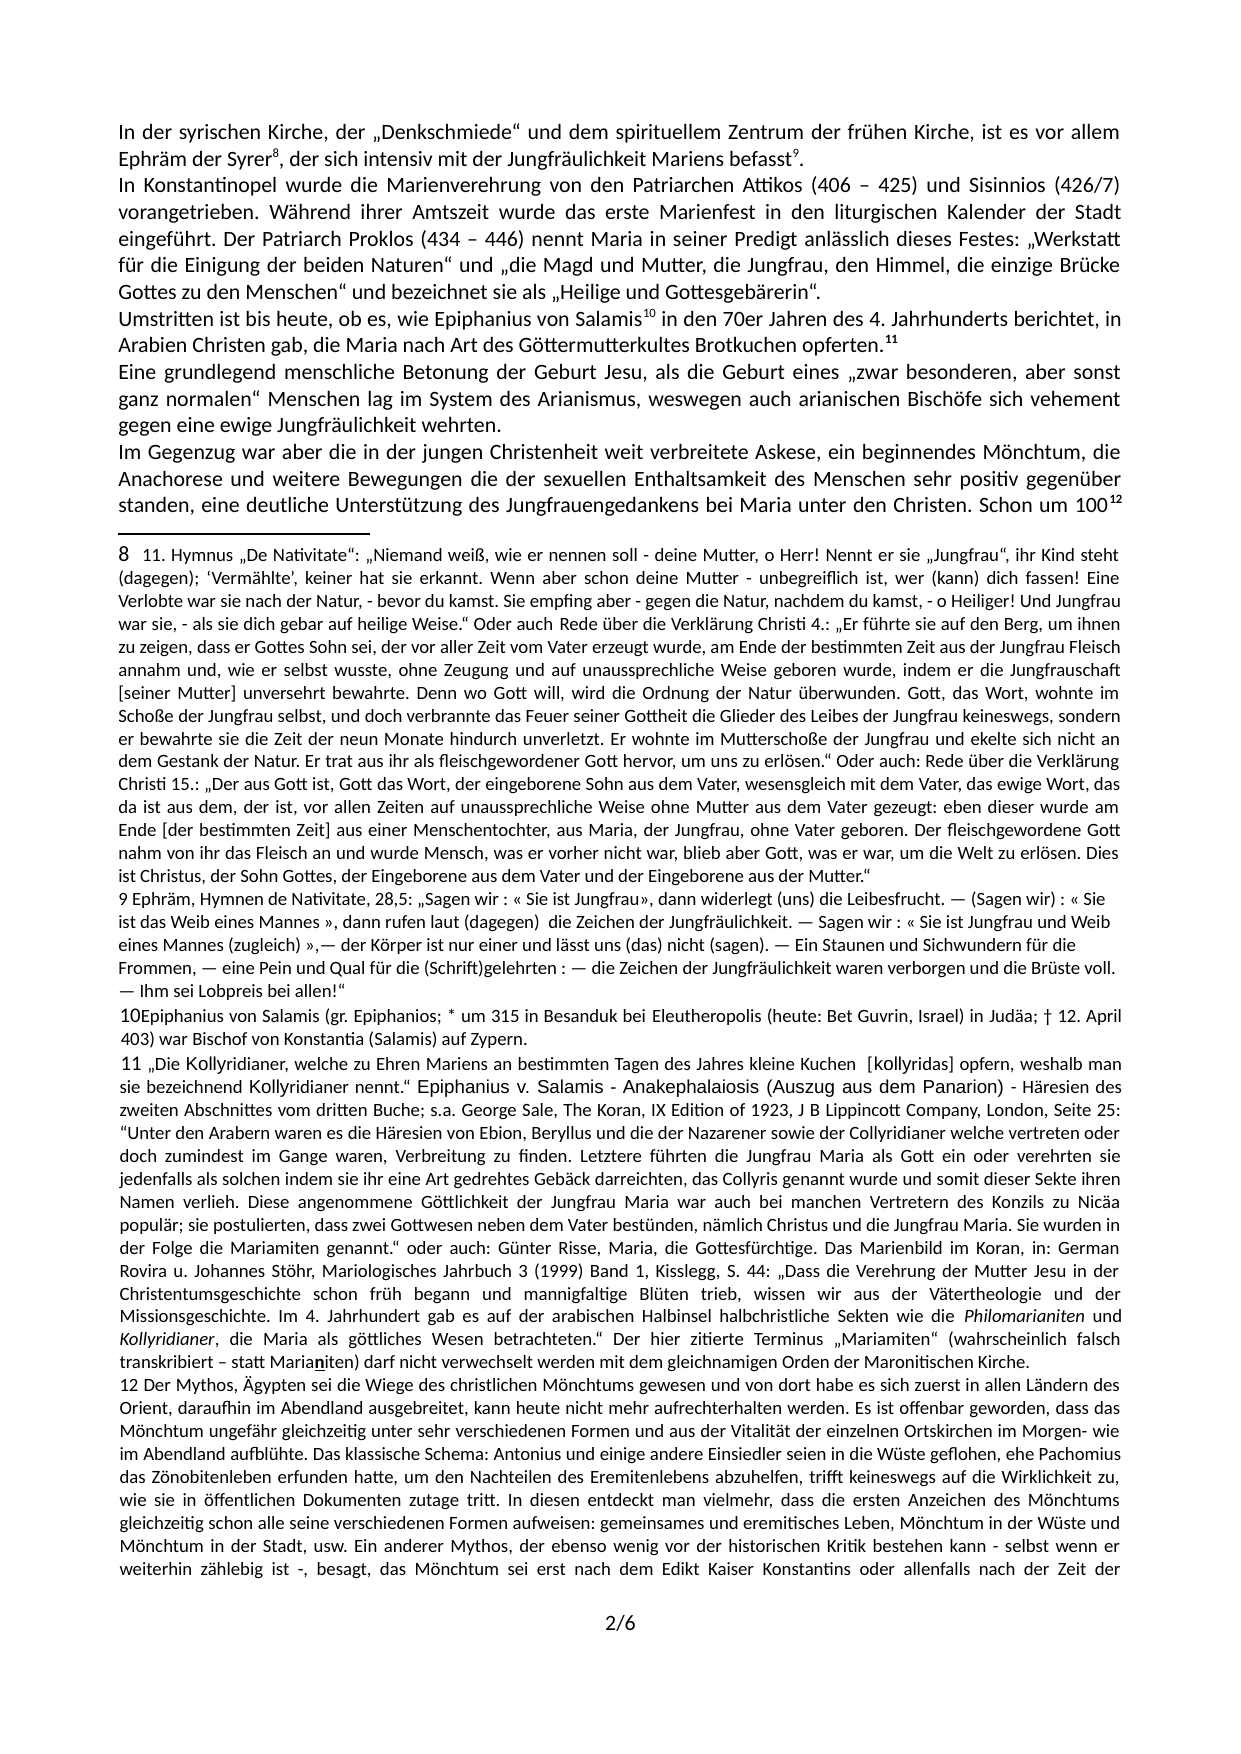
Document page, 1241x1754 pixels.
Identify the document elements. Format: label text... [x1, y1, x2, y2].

text In der syrischen Kirche, der „Denkschmiede“ und dem spirituellem Zentrum der frühen Kirche, ist es vor allem Ephräm der Syrer, der sich intensiv mit der Jungfräulichkeit Mariens befasst. [118, 118, 1122, 171]
text Umstritten ist bis heute, ob es, wie Epiphanius von Salamis in den 70er Jahren des 4. Jahrhunderts berichtet, in Arabien Christen gab, die Maria nach Art des Göttermutterkultes Brotkuchen opferten. [118, 305, 1122, 358]
text Der Mythos, Ägypten sei die Wiege des christlichen Mönchtums gewesen und von dort habe es sich zuerst in allen Ländern des Orient, daraufhin im Abendland ausgebreitet, kann heute nicht mehr aufrechterhalten werden. Es ist offenbar geworden, dass das Mönchtum ungefähr gleichzeitig unter sehr verschiedenen Formen und aus der Vitalität der einzelnen Ortskirchen im Morgen- wie im Abendland aufblühte. Das klassische Schema: Antonius und einige andere Einsiedler seien in die Wüste geflohen, ehe Pachomius das Zönobitenleben erfunden hatte, um den Nachteilen des Eremitenlebens abzuhelfen, trifft keineswegs auf die Wirklichkeit zu, wie sie in öffentlichen Dokumenten zutage tritt. In diesen entdeckt man vielmehr, dass die ersten Anzeichen des Mönchtums gleichzeitig schon alle seine verschiedenen Formen aufweisen: gemeinsames und eremitisches Leben, Mönchtum in der Wüste und Mönchtum in der Stadt, usw. Ein anderer Mythos, der ebenso wenig vor der historischen Kritik bestehen kann - selbst wenn er weiterhin zählebig ist -, besagt, das Mönchtum sei erst nach dem Edikt Kaiser Konstantins oder allenfalls nach der Zeit der [119, 1373, 1122, 1580]
text „Die Kollyridianer, welche zu Ehren Mariens an bestimmten Tagen des Jahres kleine Kuchen [kollyridas] opfern, weshalb man sie bezeichnend Kollyridianer nennt.“ Epiphanius v. Salamis - Anakephalaiosis (Auszug aus dem Panarion) - Häresien des zweiten Abschnittes vom dritten Buche; s.a. George Sale, The Koran, IX Edition of 1923, J B Lippincott Company, London, Seite 25: “Unter den Arabern waren es die Häresien von Ebion, Beryllus und die der Nazarener sowie der Collyridianer welche vertreten oder doch zumindest im Gange waren, Verbreitung zu finden. Letztere führten die Jungfrau Maria als Gott ein oder verehrten sie jedenfalls als solchen indem sie ihr eine Art gedrehtes Gebäck darreichten, das Collyris genannt wurde und somit dieser Sekte ihren Namen verlieh. Diese angenommene Göttlichkeit der Jungfrau Maria war auch bei manchen Vertretern des Konzils zu Nicäa populär; sie postulierten, dass zwei Gottwesen neben dem Vater bestünden, nämlich Christus und die Jungfrau Maria. Sie wurden in der Folge die Mariamiten genannt.“ oder auch: Günter Risse, Maria, die Gottesfürchtige. Das Marienbild im Koran, in: German Rovira u. Johannes Stöhr, Mariologisches Jahrbuch 3 (1999) Band 1, Kisslegg, S. 44: „Dass die Verehrung der Mutter Jesu in der Christentumsgeschichte schon früh begann und mannigfaltige Blüten trieb, wissen wir aus der Vätertheologie und der Missionsgeschichte. Im 4. Jahrhundert gab es auf der arabischen Halbinsel halbchristliche Sekten wie die Philomarianiten und Kollyridianer, die Maria als göttliches Wesen betrachteten.“ Der hier zitierte Terminus „Mariamiten“ (wahrscheinlich falsch transkribiert – statt Marianiten) darf nicht verwechselt werden mit dem gleichnamigen Orden der Maronitischen Kirche. [119, 1050, 1122, 1373]
text In Konstantinopel wurde die Marienverehrung von den Patriarchen Attikos (406 – 425) und Sisinnios (426/7) vorangetrieben. Während ihrer Amtszeit wurde das erste Marienfest in den liturgischen Kalender der Stadt eingeführt. Der Patriarch Proklos (434 – 446) nennt Maria in seiner Predigt anlässlich dieses Festes: „Werkstatt für die Einigung der beiden Naturen“ und „die Magd und Mutter, die Jungfrau, den Himmel, die einzige Brücke Gottes zu den Menschen“ und bezeichnet sie als „Heilige und Gottesgebärerin“. [118, 171, 1122, 305]
text Epiphanius von Salamis (gr. Epiphanios; * um 315 in Besanduk bei Eleutheropolis (heute: Bet Guvrin, Israel) in Judäa; † 12. April 403) war Bischof von Konstantia (Salamis) auf Zypern. [119, 1002, 1122, 1050]
text Eine grundlegend menschliche Betonung der Geburt Jesu, als die Geburt eines „zwar besonderen, aber sonst ganz normalen“ Menschen lag im System des Arianismus, weswegen auch arianischen Bischöfe sich vehement gegen eine ewige Jungfräulichkeit wehrten. [118, 358, 1122, 438]
text Im Gegenzug war aber die in der jungen Christenheit weit verbreitete Askese, ein beginnendes Mönchtum, die Anachorese und weitere Bewegungen die der sexuellen Enthaltsamkeit des Menschen sehr positiv gegenüber standen, eine deutliche Unterstützung des Jungfrauengedankens bei Maria unter den Christen. Schon um 100 und danach hat es wohl zönobitische und eremitische Gemeinschaften gegeben unter den Christen, obwohl sich ein klösterlich, monachisches Leben erst deutlich später in eigener Form entwickelt. Im Hintergrund stand das Motiv der Anachorese, das „Weggehen aus dem Lande“, das Sich - Entfernen aus dem gewohnten Lebensumfeld, der „Auszug aus der Welt“. Dazu ging man in die Wüste, dem Ort der Stille und Ruhe, zugleich aber auch nach alter Überlieferung der Ort der Errettung. In der Wüste lebte man als unverheirateter Mann oder unverheiratete Frau. Dabei ist das Alleinsein, das Einzeln-Sein, von entsprechender Bedeutung, und mit ihm verbunden, das keusche Leben. Aphrahat formuliert deshalb: „Also liebe die Jungfräulichkeit, das Himmelsgeschenk, die Gemeinschaft mit den Engeln des Himmels. Denn es gibt nichts was ihr gleichkommt. Und in denen, die so sind, wohnt Christus.“ [118, 438, 1122, 518]
text Ephräm, Hymnen de Nativitate, 28,5: „Sagen wir : « Sie ist Jungfrau», dann widerlegt (uns) die Leibesfrucht. — (Sagen wir) : « Sie ist das Weib eines Mannes », dann rufen laut (dagegen) die Zeichen der Jungfräulichkeit. — Sagen wir : « Sie ist Jungfrau und Weib eines Mannes (zugleich) »,— der Körper ist nur einer und lässt uns (das) nicht (sagen). — Ein Staunen und Sichwundern für die Frommen, — eine Pein und Qual für die (Schrift)gelehrten : — die Zeichen der Jungfräulichkeit waren verborgen und die Brüste voll. — Ihm sei Lobpreis bei allen!“ [118, 887, 1122, 1002]
text 11. Hymnus „De Nativitate“: „Niemand weiß, wie er nennen soll - deine Mutter, o Herr! Nennt er sie „Jungfrau“, ihr Kind steht (dagegen); ‘Vermählte’, keiner hat sie erkannt. Wenn aber schon deine Mutter - unbegreiflich ist, wer (kann) dich fassen! Eine Verlobte war sie nach der Natur, - bevor du kamst. Sie empfing aber - gegen die Natur, nachdem du kamst, - o Heiliger! Und Jungfrau war sie, - als sie dich gebar auf heilige Weise.“ Oder auch Rede über die Verklärung Christi 4.: „Er führte sie auf den Berg, um ihnen zu zeigen, dass er Gottes Sohn sei, der vor aller Zeit vom Vater erzeugt wurde, am Ende der bestimmten Zeit aus der Jungfrau Fleisch annahm und, wie er selbst wusste, ohne Zeugung und auf unaussprechliche Weise geboren wurde, indem er die Jungfrauschaft [seiner Mutter] unversehrt bewahrte. Denn wo Gott will, wird die Ordnung der Natur überwunden. Gott, das Wort, wohnte im Schoße der Jungfrau selbst, und doch verbrannte das Feuer seiner Gottheit die Glieder des Leibes der Jungfrau keineswegs, sondern er bewahrte sie die Zeit der neun Monate hindurch unverletzt. Er wohnte im Mutterschoße der Jungfrau und ekelte sich nicht an dem Gestank der Natur. Er trat aus ihr als fleischgewordener Gott hervor, um uns zu erlösen.“ Oder auch: Rede über die Verklärung Christi 15.: „Der aus Gott ist, Gott das Wort, der eingeborene Sohn aus dem Vater, wesensgleich mit dem Vater, das ewige Wort, das da ist aus dem, der ist, vor allen Zeiten auf unaussprechliche Weise ohne Mutter aus dem Vater gezeugt: eben dieser wurde am Ende [der bestimmten Zeit] aus einer Menschentochter, aus Maria, der Jungfrau, ohne Vater geboren. Der fleischgewordene Gott nahm von ihr das Fleisch an und wurde Mensch, was er vorher nicht war, blieb aber Gott, was er war, um die Welt zu erlösen. Dies ist Christus, der Sohn Gottes, der Eingeborene aus dem Vater und der Eingeborene aus der Mutter.“ [118, 540, 1122, 887]
